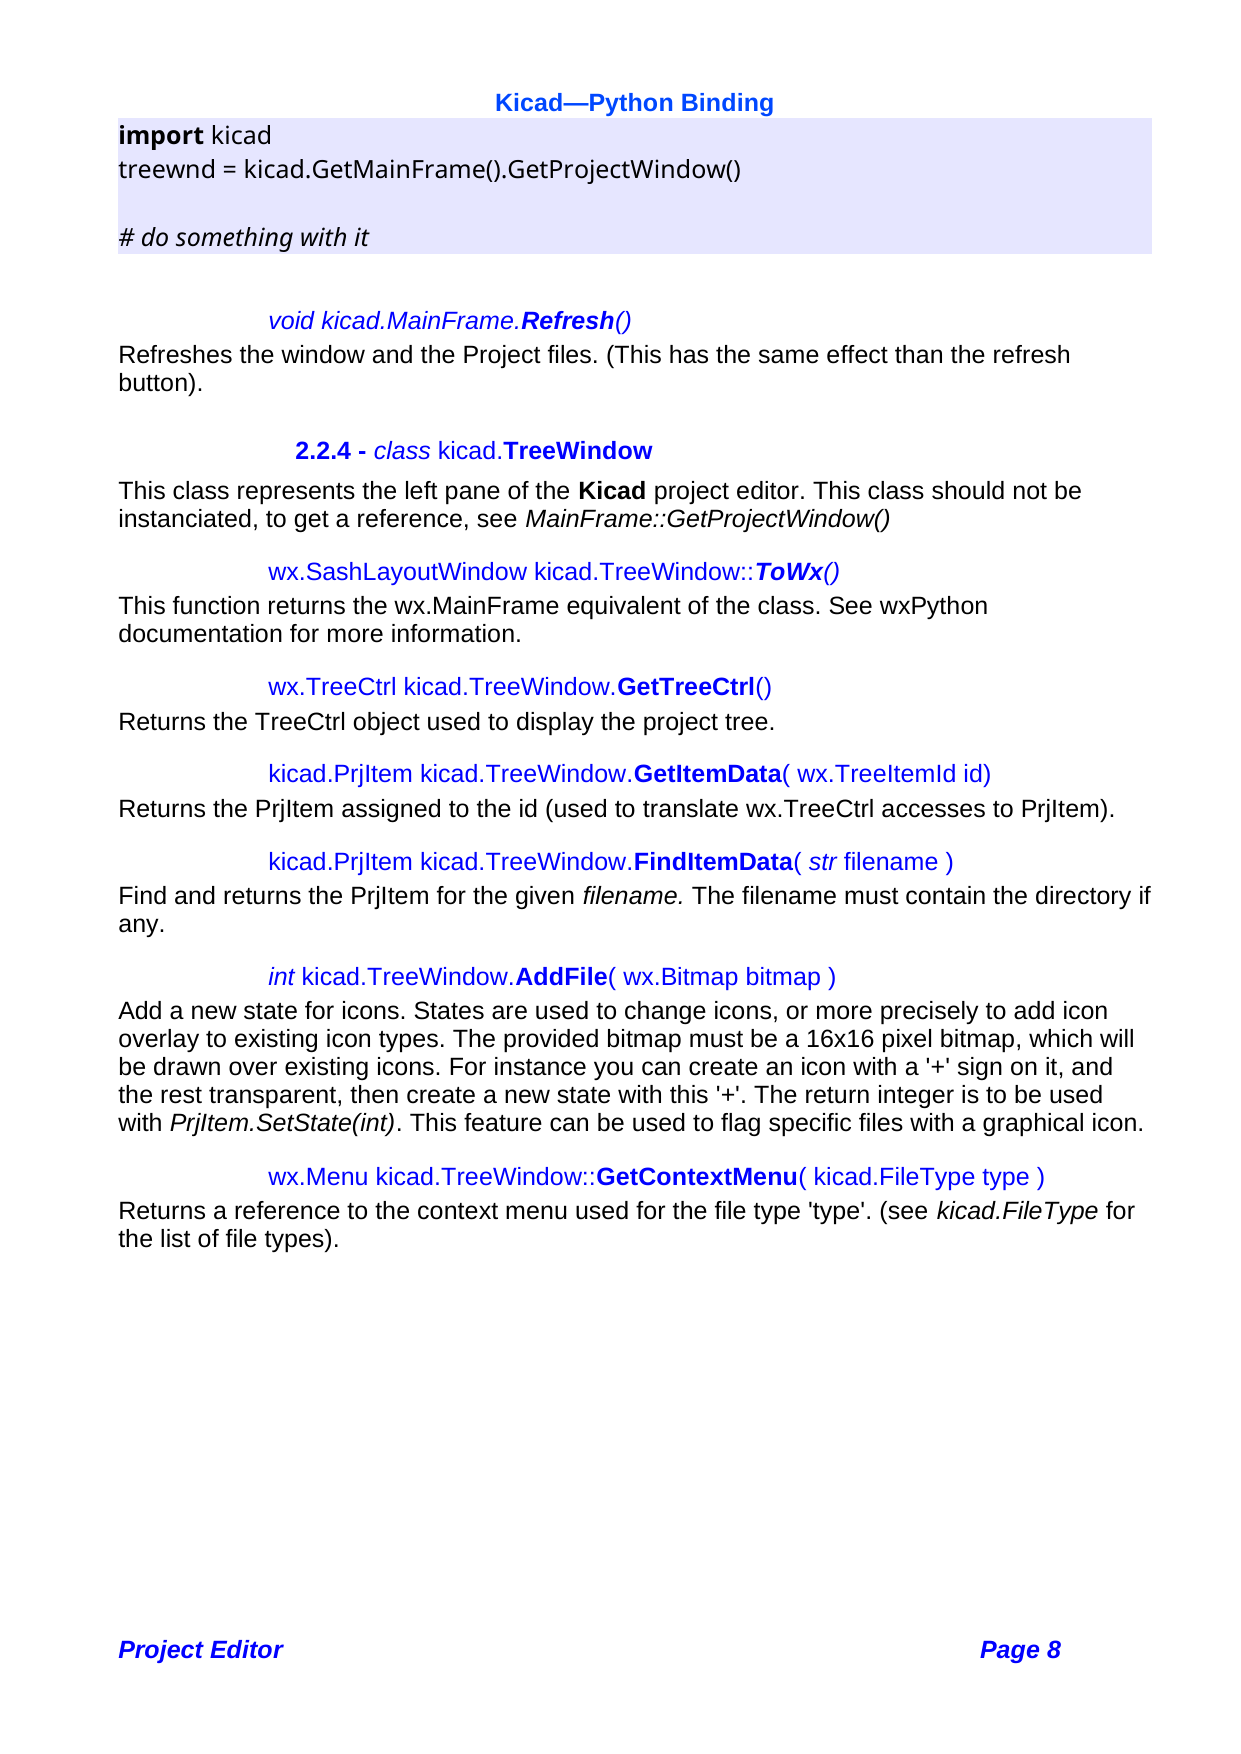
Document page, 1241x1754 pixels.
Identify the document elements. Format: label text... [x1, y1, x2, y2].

text Add a new state for icons. States are used to change icons, or more precisely to add icon overlay to existing icon types. The provided bitmap must be a 16x16 pixel bitmap, which will be drawn over existing icons. For instance you can create an icon with a '+' sign on it, and the rest transparent, then create a new state with this '+'. The return integer is to be used with PrjItem.SetState(int). This feature can be used to flag specific files with a graphical icon. [118, 997, 1152, 1137]
text Returns a reference to the context menu used for the file type 'type'. (see kicad.FileType for the list of file types). [118, 1197, 1152, 1253]
subtitle int kicad.TreeWindow.AddFile( wx.Bitmap bitmap ) [268, 963, 1152, 991]
subtitle wx.Menu kicad.TreeWindow::GetContextMenu( kicad.FileType type ) [268, 1162, 1152, 1190]
subtitle wx.SashLayoutWindow kicad.TreeWindow::ToWx() [268, 558, 1152, 586]
subtitle kicad.PrjItem kicad.TreeWindow.GetItemData( wx.TreeItemId id) [268, 760, 1152, 788]
text # do something with it [118, 220, 1152, 254]
text Find and returns the PrjItem for the given filename. The filename must contain the directory if any. [118, 882, 1152, 938]
subtitle kicad.PrjItem kicad.TreeWindow.FindItemData( str filename ) [268, 848, 1152, 876]
text Refreshes the window and the Project files. (This has the same effect than the refresh button). [118, 341, 1152, 397]
subtitle class kicad.TreeWindow [222, 437, 1152, 465]
text Returns the TreeCtrl object used to display the project tree. [118, 707, 1152, 735]
text treewnd = kicad.GetMainFrame().GetProjectWindow() [118, 152, 1152, 186]
subtitle wx.TreeCtrl kicad.TreeWindow.GetTreeCtrl() [268, 673, 1152, 701]
text import kicad [118, 118, 1152, 152]
text Returns the PrjItem assigned to the id (used to translate wx.TreeCtrl accesses to PrjItem). [118, 795, 1152, 823]
subtitle void kicad.MainFrame.Refresh() [268, 307, 1152, 335]
text This function returns the wx.MainFrame equivalent of the class. See wxPython documentation for more information. [118, 592, 1152, 648]
text This class represents the left pane of the Kicad project editor. This class should not be instanciated, to get a reference, see MainFrame::GetProjectWindow() [118, 477, 1152, 533]
